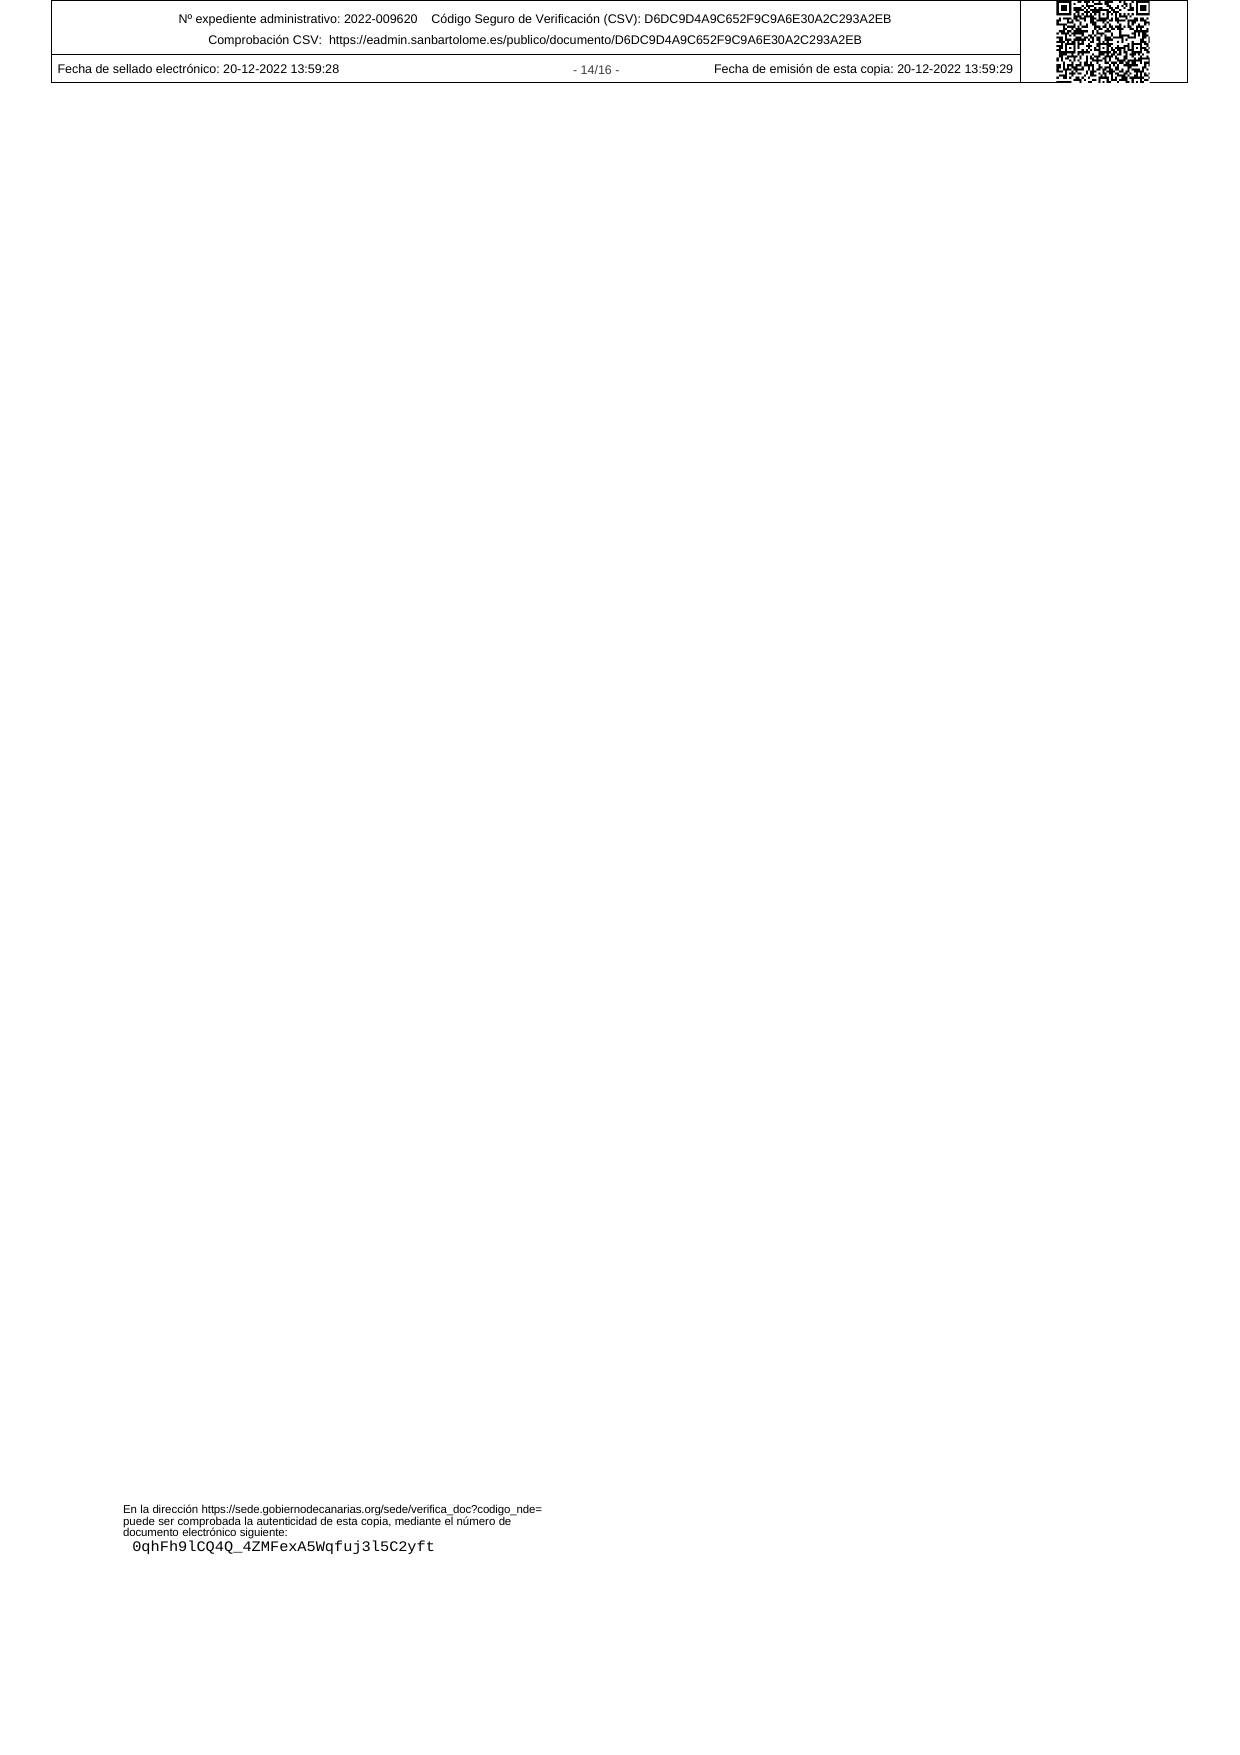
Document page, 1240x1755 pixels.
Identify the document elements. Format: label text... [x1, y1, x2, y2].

picture [1056, 1, 1150, 83]
table_cell Nº expediente administrativo: 2022-009620 Código Seguro de Verificación (CSV): D6DC9D4A9C652F9C9A6E30A2C293A2EB Comprobación CSV: https://eadmin.sanbartolome.es/publico/documento/D6DC9D4A9C652F9C9A6E30A2C293A2EB [52, 1, 1020, 54]
table_cell Fecha de sellado electrónico: 20-12-2022 13:59:28 - 14/16 - Fecha de emisión de esta copia: 20-12-2022 13:59:29 [52, 55, 1020, 82]
table_header [1150, 1, 1187, 82]
table_header [1021, 1, 1056, 82]
